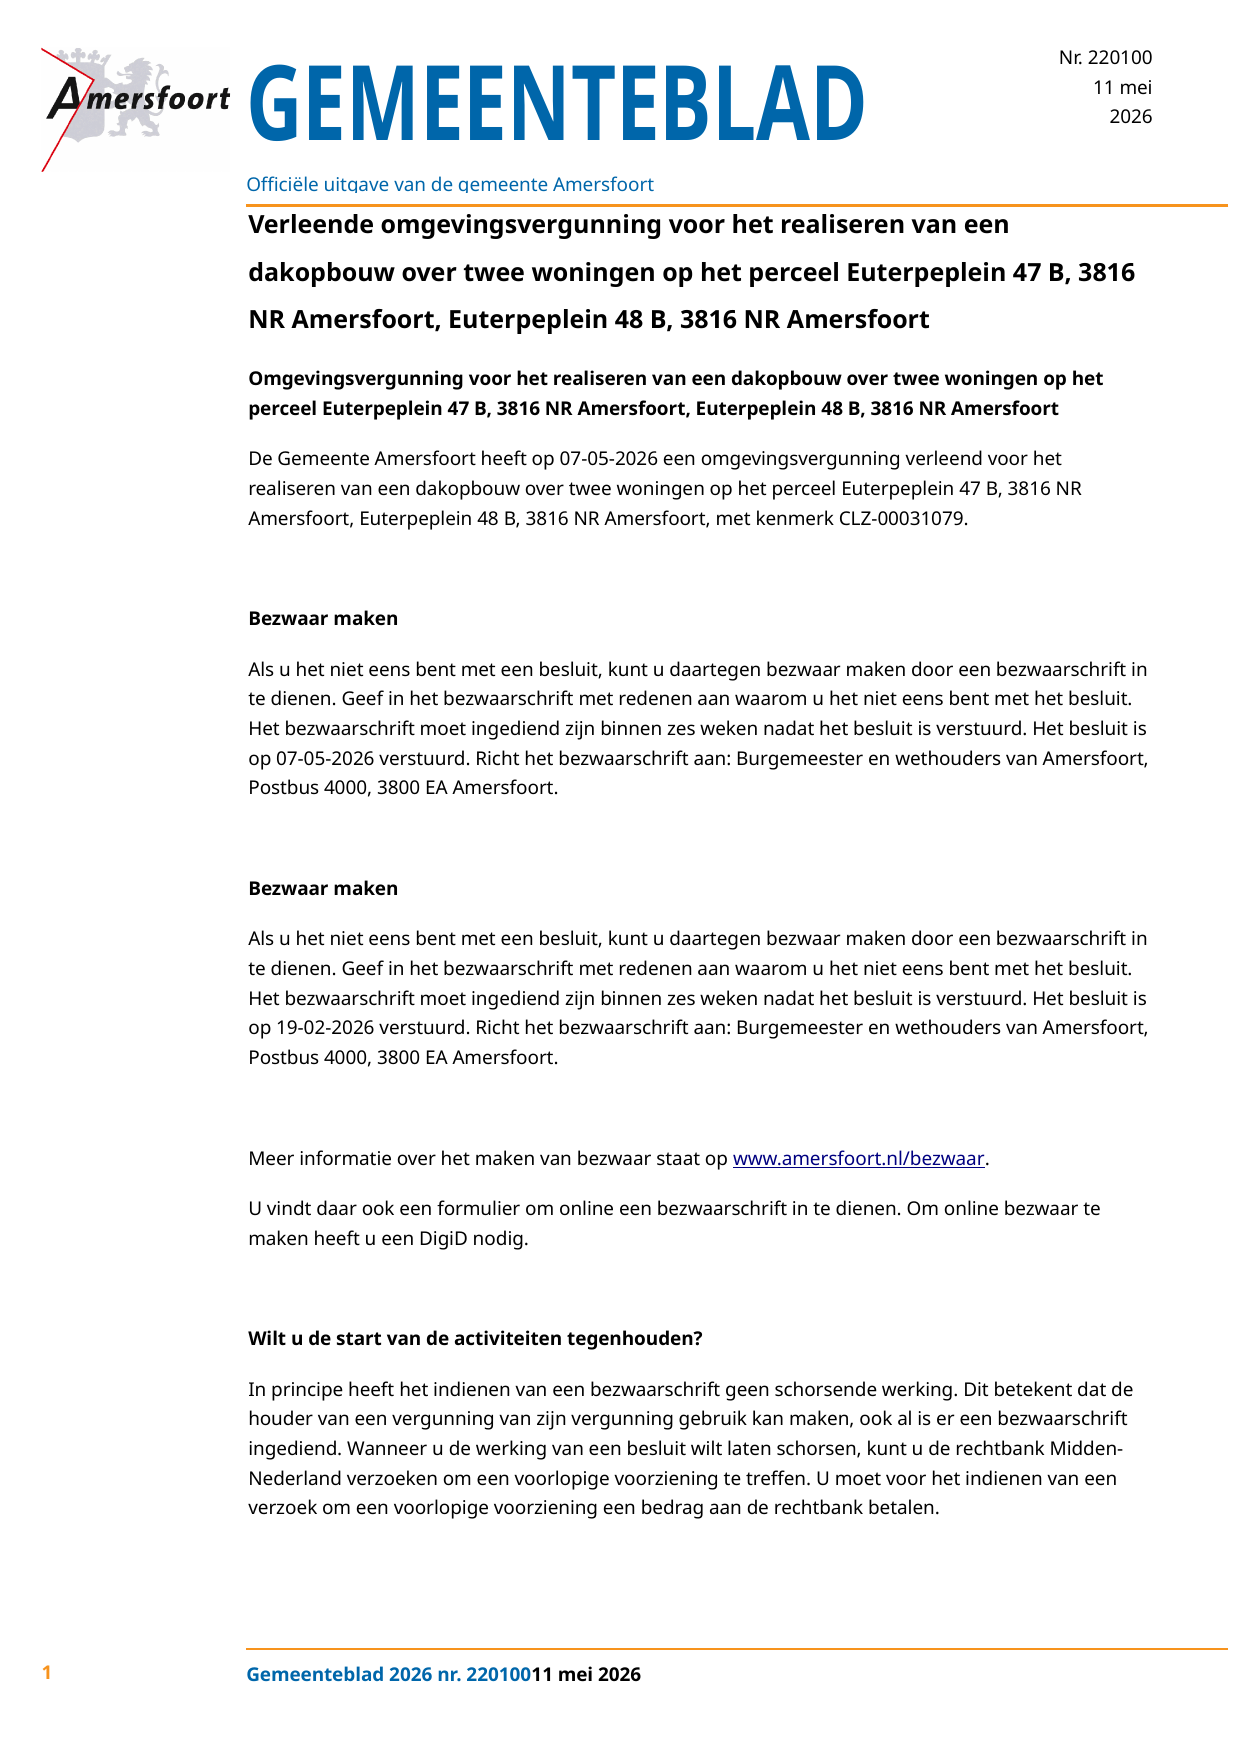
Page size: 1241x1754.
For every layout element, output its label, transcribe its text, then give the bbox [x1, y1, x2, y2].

text Als u het niet eens bent met een besluit, kunt u daartegen bezwaar maken door een bezwaarschrift in te dienen. Geef in het bezwaarschrift met redenen aan waarom u het niet eens bent met het besluit. Het bezwaarschrift moet ingediend zijn binnen zes weken nadat het besluit is verstuurd. Het besluit is op 07-05-2026 verstuurd. Richt het bezwaarschrift aan: Burgemeester en wethouders van Amersfoort, Postbus 4000, 3800 EA Amersfoort. [248, 656, 1152, 800]
text In principe heeft het indienen van een bezwaarschrift geen schorsende werking. Dit betekent dat de houder van een vergunning van zijn vergunning gebruik kan maken, ook al is er een bezwaarschrift ingediend. Wanneer u de werking van een besluit wilt laten schorsen, kunt u de rechtbank Midden-Nederland verzoeken om een voorlopige voorziening te treffen. U moet voor het indienen van een verzoek om een voorlopige voorziening een bedrag aan de rechtbank betalen. [248, 1376, 1152, 1520]
text Omgevingsvergunning voor het realiseren van een dakopbouw over twee woningen op het perceel Euterpeplein 47 B, 3816 NR Amersfoort, Euterpeplein 48 B, 3816 NR Amersfoort [248, 366, 1152, 421]
text Verleende omgevingsvergunning voor het realiseren van een dakopbouw over twee woningen op het perceel Euterpeplein 47 B, 3816 NR Amersfoort, Euterpeplein 48 B, 3816 NR Amersfoort [248, 207, 1152, 336]
picture [41, 47, 231, 172]
text U vindt daar ook een formulier om online een bezwaarschrift in te dienen. Om online bezwaar te maken heeft u een DigiD nodig. [248, 1195, 1152, 1250]
text Als u het niet eens bent met een besluit, kunt u daartegen bezwaar maken door een bezwaarschrift in te dienen. Geef in het bezwaarschrift met redenen aan waarom u het niet eens bent met het besluit. Het bezwaarschrift moet ingediend zijn binnen zes weken nadat het besluit is verstuurd. Het besluit is op 19-02-2026 verstuurd. Richt het bezwaarschrift aan: Burgemeester en wethouders van Amersfoort, Postbus 4000, 3800 EA Amersfoort. [248, 926, 1152, 1069]
text Bezwaar maken [248, 875, 1152, 901]
text Bezwaar maken [248, 606, 1152, 631]
text De Gemeente Amersfoort heeft op 07-05-2026 een omgevingsvergunning verleend voor het realiseren van een dakopbouw over twee woningen op het perceel Euterpeplein 47 B, 3816 NR Amersfoort, Euterpeplein 48 B, 3816 NR Amersfoort, met kenmerk CLZ-00031079. [248, 446, 1152, 530]
text Wilt u de start van de activiteiten tegenhouden? [248, 1326, 1152, 1351]
text Meer informatie over het maken van bezwaar staat op www.amersfoort.nl/bezwaar. [248, 1145, 1152, 1170]
